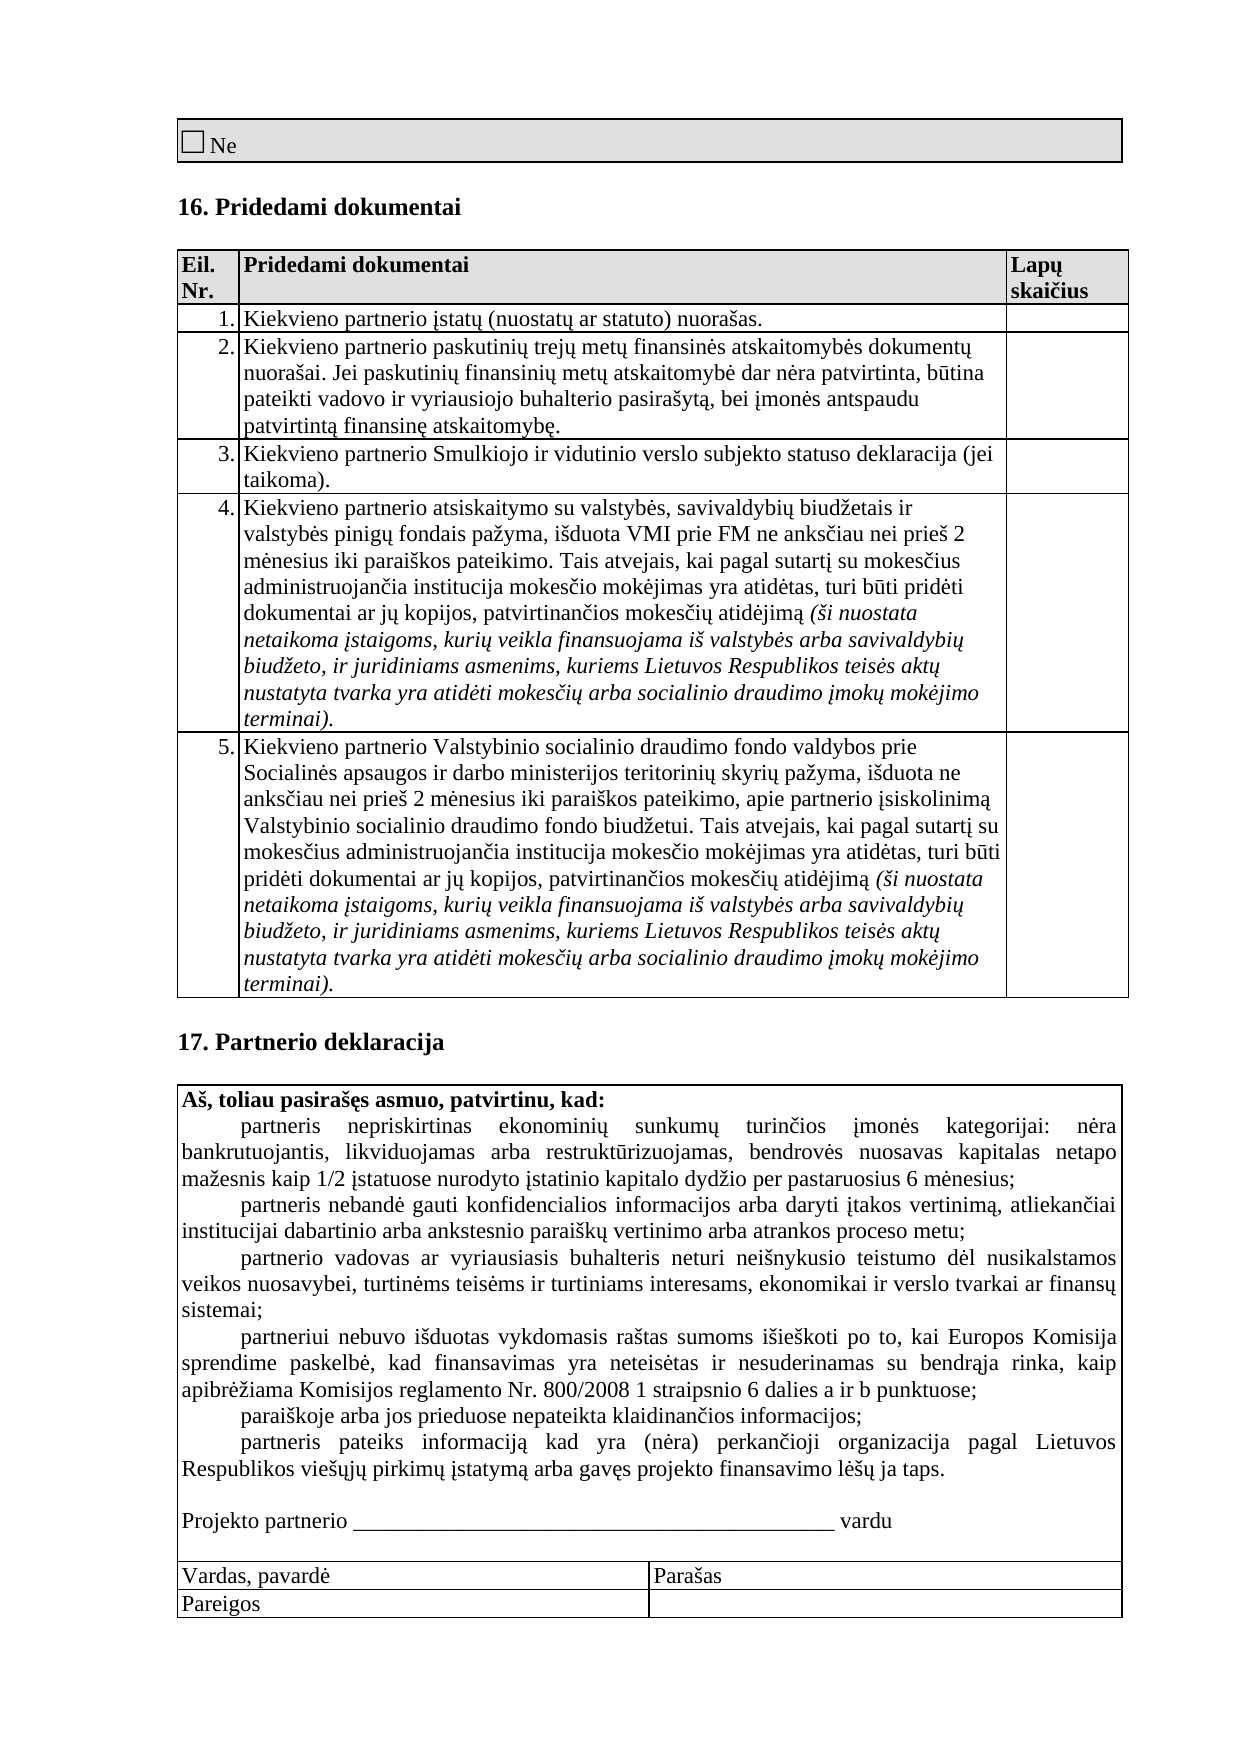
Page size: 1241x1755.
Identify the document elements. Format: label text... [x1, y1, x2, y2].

table_cell Parašas [650, 1562, 1121, 1588]
table_cell Kiekvieno partnerio atsiskaitymo su valstybės, savivaldybių biudžetais ir valstybės pinigų fondais pažyma, išduota VMI prie FM ne anksčiau nei prieš 2 mėnesius iki paraiškos pateikimo. Tais atvejais, kai pagal sutartį su mokesčius administruojančia institucija mokesčio mokėjimas yra atidėtas, turi būti pridėti dokumentai ar jų kopijos, patvirtinančios mokesčių atidėjimą (ši nuostata netaikoma įstaigoms, kurių veikla finansuojama iš valstybės arba savivaldybių biudžeto, ir juridiniams asmenims, kuriems Lietuvos Respublikos teisės aktų nustatyta tvarka yra atidėti mokesčių arba socialinio draudimo įmokų mokėjimo terminai). [240, 494, 1006, 731]
table_cell partneris nepriskirtinas ekonominių sunkumų turinčios įmonės kategorijai: nėra bankrutuojantis, likviduojamas arba restruktūrizuojamas, bendrovės nuosavas kapitalas netapo mažesnis kaip 1/2 įstatuose nurodyto įstatinio kapitalo dydžio per pastaruosius 6 mėnesius; partneris nebandė gauti konfidencialios informacijos arba daryti įtakos vertinimą, atliekančiai institucijai dabartinio arba ankstesnio paraiškų vertinimo arba atrankos proceso metu; partnerio vadovas ar vyriausiasis buhalteris neturi neišnykusio teistumo dėl nusikalstamos veikos nuosavybei, turtinėms teisėms ir turtiniams interesams, ekonomikai ir verslo tvarkai ar finansų sistemai; partneriui nebuvo išduotas vykdomasis raštas sumoms išieškoti po to, kai Europos Komisija sprendime paskelbė, kad finansavimas yra neteisėtas ir nesuderinamas su bendrąja rinka, kaip apibrėžiama Komisijos reglamento Nr. 800/2008 1 straipsnio 6 dalies a ir b punktuose; paraiškoje arba jos prieduose nepateikta klaidinančios informacijos; partneris pateiks informaciją kad yra (nėra) perkančioji organizacija pagal Lietuvos Respublikos viešųjų pirkimų įstatymą arba gavęs projekto finansavimo lėšų ja taps. Projekto partnerio __________________________________________ vardu [178, 1112, 1121, 1561]
table_cell 4. [178, 494, 238, 731]
table_cell □ Ne [178, 120, 1121, 161]
table_header Eil. Nr. [178, 251, 238, 303]
table_cell Vardas, pavardė [178, 1562, 648, 1588]
table_cell [650, 1590, 1121, 1616]
table_header Pridedami dokumentai [240, 251, 1006, 303]
table_cell 5. [178, 733, 238, 996]
table_cell 2. [178, 333, 238, 438]
table_header Aš, toliau pasirašęs asmuo, patvirtinu, kad: [178, 1086, 1121, 1112]
table_cell 1. [178, 305, 238, 331]
text 17. Partnerio deklaracija [177, 1027, 1122, 1055]
table_cell [1007, 494, 1128, 731]
table_cell [1007, 333, 1128, 438]
table_cell [1007, 440, 1128, 492]
text 16. Pridedami dokumentai [177, 192, 1122, 220]
table_cell Kiekvieno partnerio Valstybinio socialinio draudimo fondo valdybos prie Socialinės apsaugos ir darbo ministerijos teritorinių skyrių pažyma, išduota ne anksčiau nei prieš 2 mėnesius iki paraiškos pateikimo, apie partnerio įsiskolinimą Valstybinio socialinio draudimo fondo biudžetui. Tais atvejais, kai pagal sutartį su mokesčius administruojančia institucija mokesčio mokėjimas yra atidėtas, turi būti pridėti dokumentai ar jų kopijos, patvirtinančios mokesčių atidėjimą (ši nuostata netaikoma įstaigoms, kurių veikla finansuojama iš valstybės arba savivaldybių biudžeto, ir juridiniams asmenims, kuriems Lietuvos Respublikos teisės aktų nustatyta tvarka yra atidėti mokesčių arba socialinio draudimo įmokų mokėjimo terminai). [240, 733, 1006, 996]
table_cell [1007, 305, 1128, 331]
table_cell Kiekvieno partnerio paskutinių trejų metų finansinės atskaitomybės dokumentų nuorašai. Jei paskutinių finansinių metų atskaitomybė dar nėra patvirtinta, būtina pateikti vadovo ir vyriausiojo buhalterio pasirašytą, bei įmonės antspaudu patvirtintą finansinę atskaitomybę. [240, 333, 1006, 438]
table_cell [1007, 733, 1128, 996]
table_cell Kiekvieno partnerio įstatų (nuostatų ar statuto) nuorašas. [240, 305, 1006, 331]
table_cell Pareigos [178, 1590, 648, 1616]
table_header Lapų skaičius [1007, 251, 1128, 303]
table_cell Kiekvieno partnerio Smulkiojo ir vidutinio verslo subjekto statuso deklaracija (jei taikoma). [240, 440, 1006, 492]
table_cell 3. [178, 440, 238, 492]
